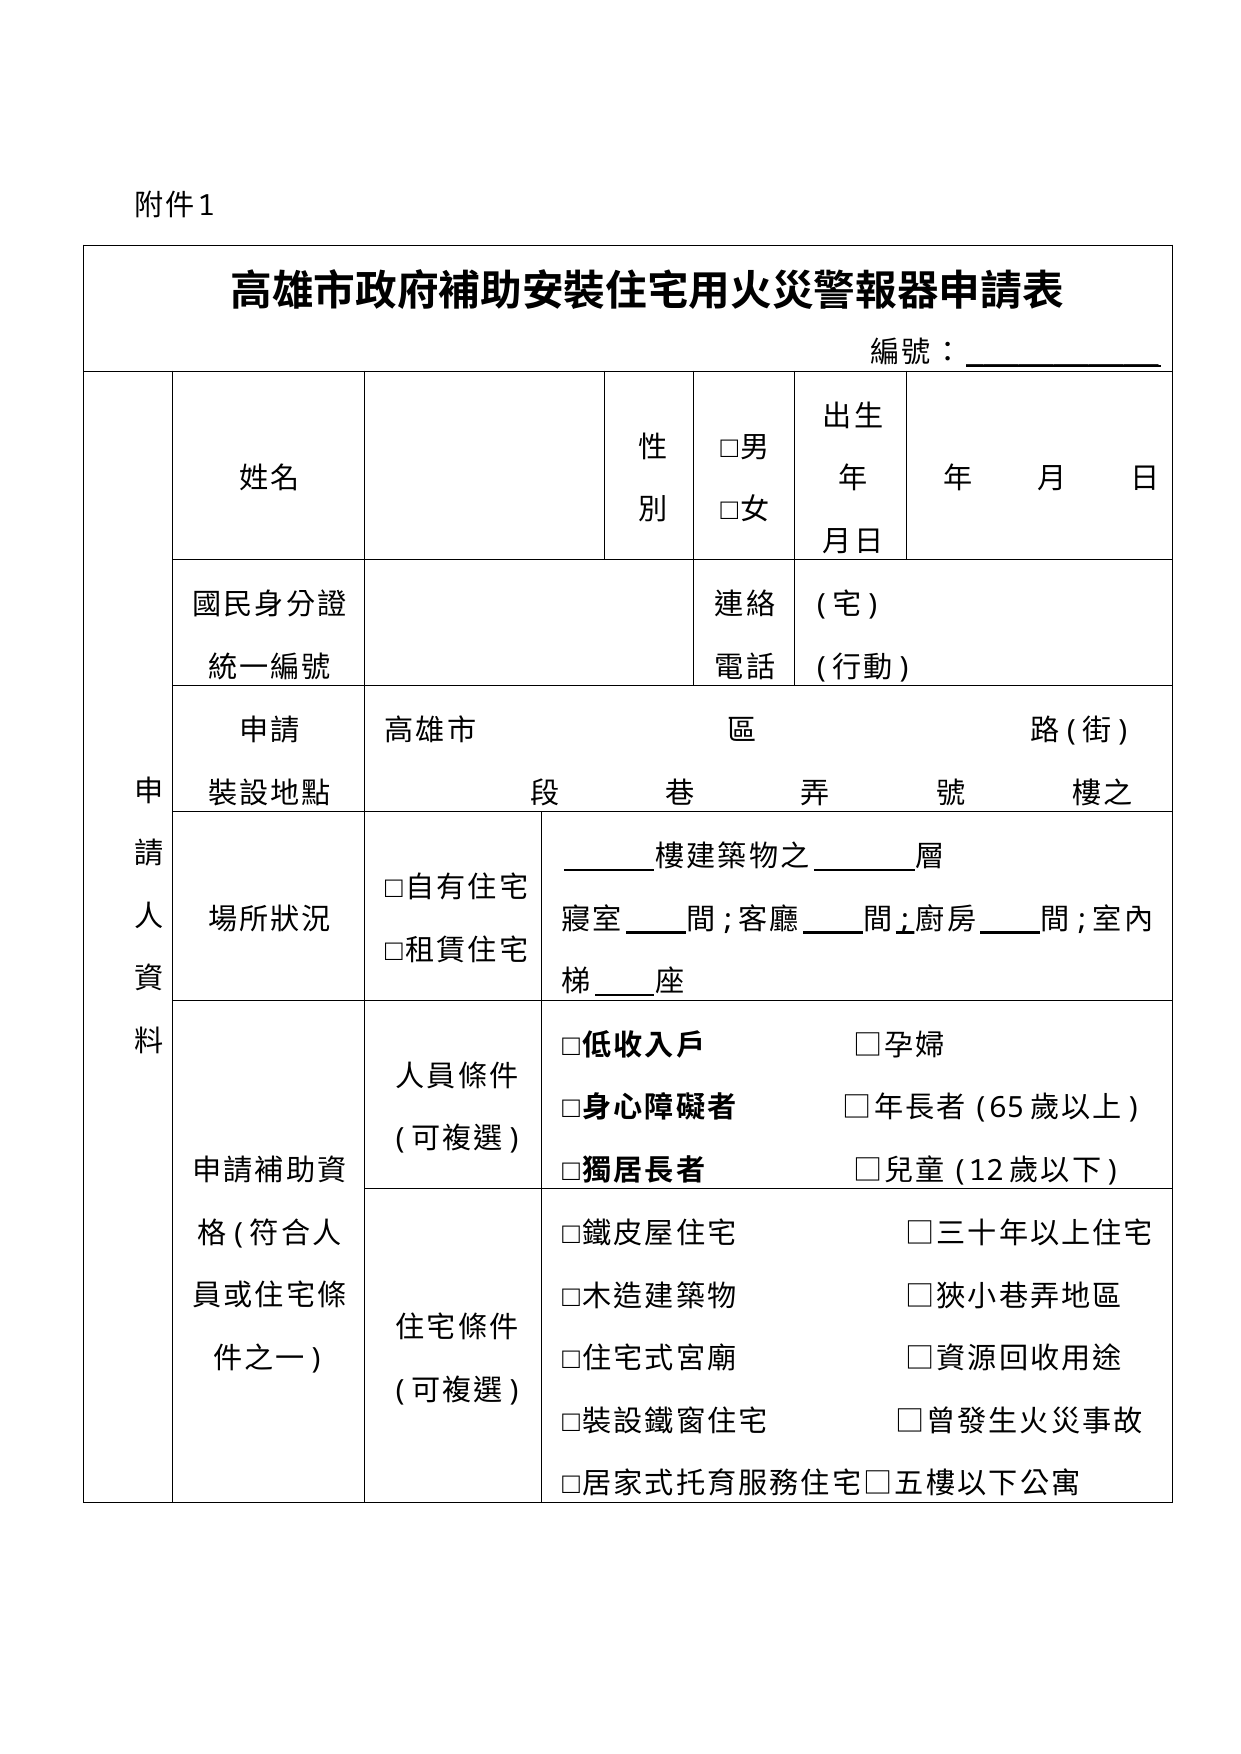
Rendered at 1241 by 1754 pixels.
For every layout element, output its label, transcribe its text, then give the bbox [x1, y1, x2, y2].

table_cell 年 月 日 [907, 372, 1172, 559]
table_cell 樓建築物之 層 寢室 間;客廳 間;廚房 間;室內梯 座 [542, 812, 1172, 1000]
table_cell 場所狀況 [173, 812, 364, 1000]
table_cell 連絡 電話 [694, 560, 794, 685]
table_cell 申 請 人 資 料 [84, 372, 172, 1502]
table_cell 申請 裝設地點 [173, 686, 364, 811]
table_cell [365, 372, 604, 559]
table_cell 出生年 月日 [795, 372, 906, 559]
table_cell □自有住宅 □租賃住宅 [365, 812, 541, 1000]
table_cell 姓名 [173, 372, 364, 559]
table_cell 住宅條件 (可複選) [365, 1189, 541, 1502]
table_cell [365, 560, 693, 685]
table_cell 性別 [605, 372, 693, 559]
table_cell (宅) (行動) [795, 560, 1172, 685]
table_header 高雄市政府補助安裝住宅用火災警報器申請表 編號：___________ [84, 246, 1172, 371]
table_cell 高雄市 區 路(街) 段 巷 弄 號 樓之 [365, 686, 1172, 811]
table_cell □鐵皮屋住宅 □三十年以上住宅 □木造建築物 □狹小巷弄地區 □住宅式宮廟 □資源回收用途 □裝設鐵窗住宅 □曾發生火災事故 □居家式托育服務住宅□五樓以下公寓 [542, 1189, 1172, 1502]
table_cell □低收入戶 □孕婦 □身心障礙者 □年長者(65歲以上) □獨居長者 □兒童(12歲以下) [542, 1001, 1172, 1188]
text 附件1 [133, 119, 1123, 244]
table_cell 人員條件 (可複選) [365, 1001, 541, 1188]
table_cell 申請補助資格(符合人員或住宅條件之一) [173, 1001, 364, 1502]
table_cell □男 □女 [694, 372, 794, 559]
table_cell 國民身分證統一編號 [173, 560, 364, 685]
